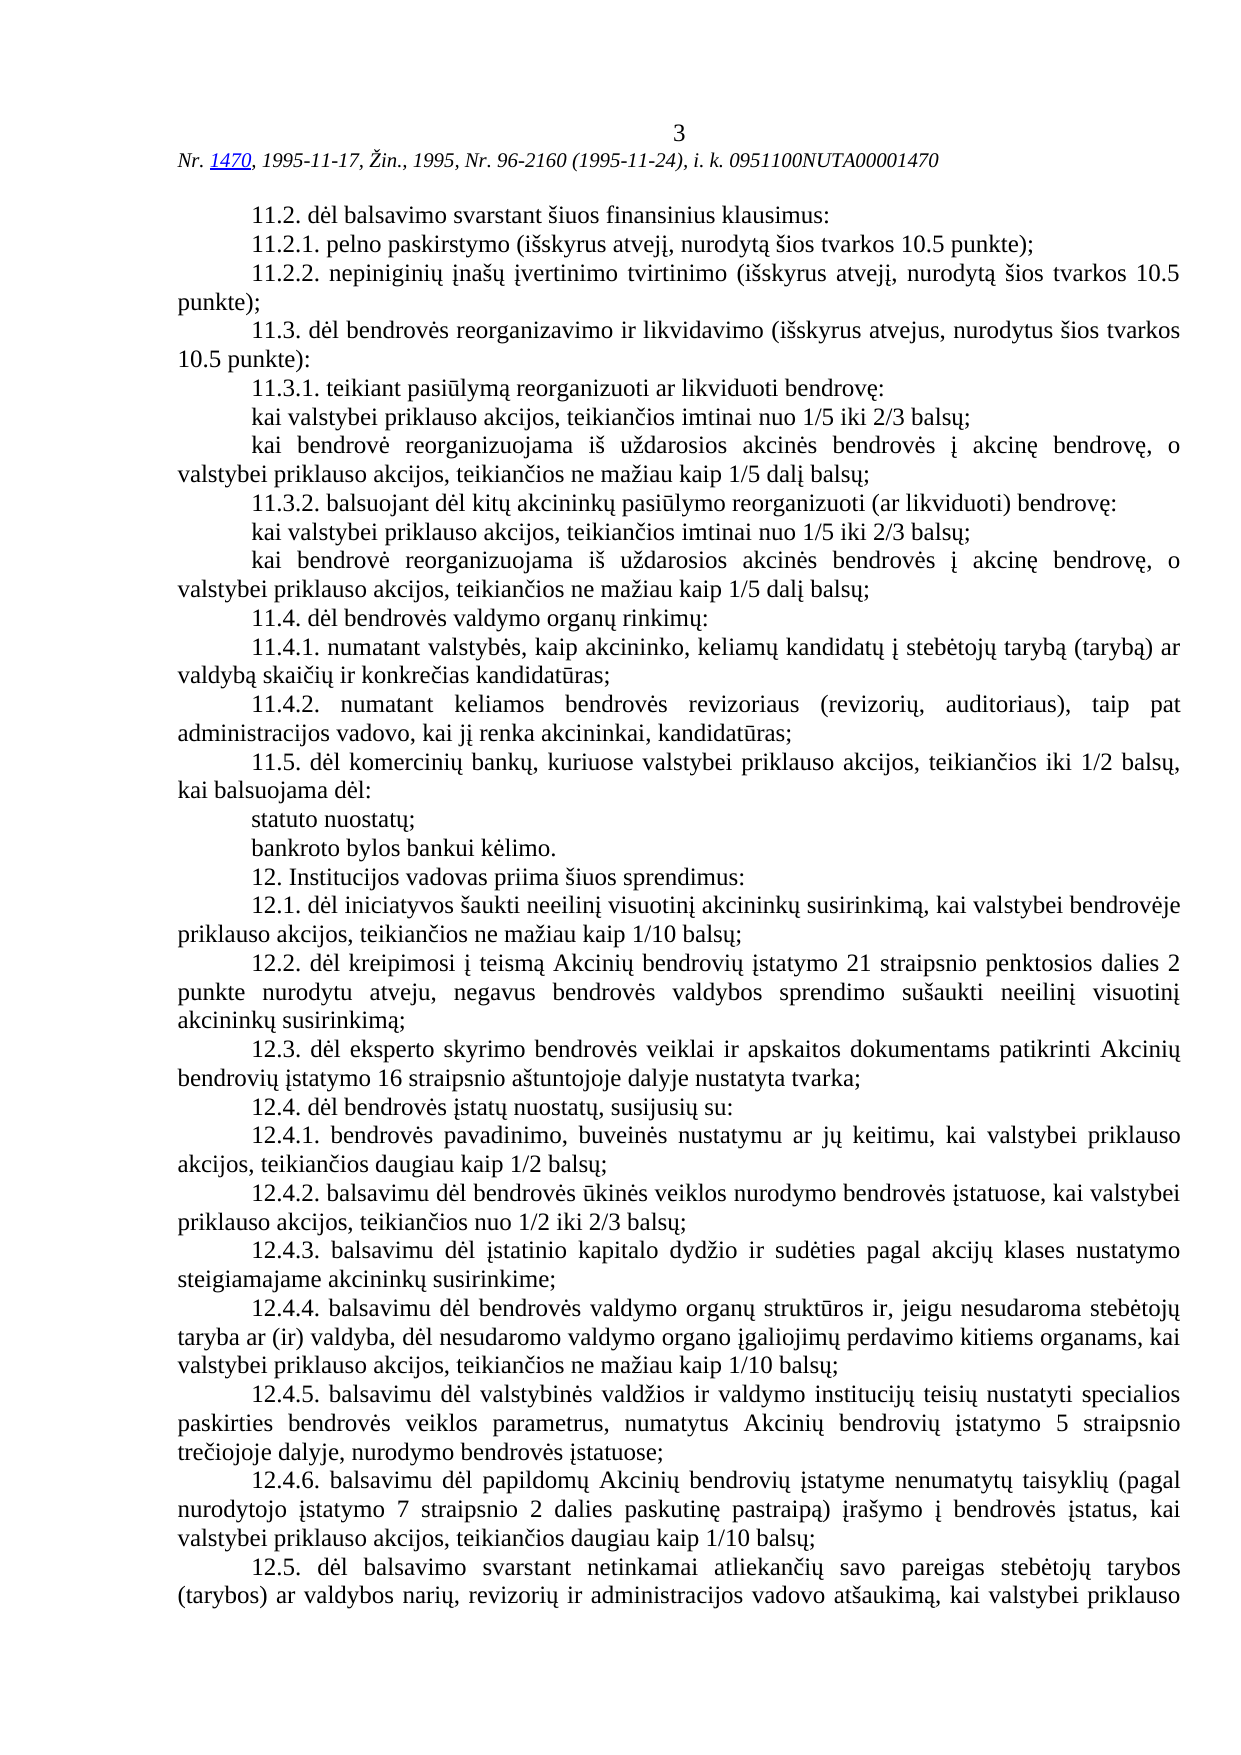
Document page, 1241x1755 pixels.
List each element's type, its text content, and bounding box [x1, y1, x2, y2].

text 11.2.1. pelno paskirstymo (išskyrus atvejį, nurodytą šios tvarkos 10.5 punkte); [177, 229, 1181, 258]
text 12.4.2. balsavimu dėl bendrovės ūkinės veiklos nurodymo bendrovės įstatuose, kai valstybei priklauso akcijos, teikiančios nuo 1/2 iki 2/3 balsų; [177, 1178, 1181, 1235]
text 11.4.1. numatant valstybės, kaip akcininko, keliamų kandidatų į stebėtojų tarybą (tarybą) ar valdybą skaičių ir konkrečias kandidatūras; [177, 632, 1181, 689]
text statuto nuostatų; [177, 804, 1181, 833]
text 12.2. dėl kreipimosi į teismą Akcinių bendrovių įstatymo 21 straipsnio penktosios dalies 2 punkte nurodytu atveju, negavus bendrovės valdybos sprendimo sušaukti neeilinį visuotinį akcininkų susirinkimą; [177, 948, 1181, 1034]
text 11.3.2. balsuojant dėl kitų akcininkų pasiūlymo reorganizuoti (ar likviduoti) bendrovę: [177, 488, 1181, 517]
text 12.4.6. balsavimu dėl papildomų Akcinių bendrovių įstatyme nenumatytų taisyklių (pagal nurodytojo įstatymo 7 straipsnio 2 dalies paskutinę pastraipą) įrašymo į bendrovės įstatus, kai valstybei priklauso akcijos, teikiančios daugiau kaip 1/10 balsų; [177, 1465, 1181, 1552]
text 12.4.4. balsavimu dėl bendrovės valdymo organų struktūros ir, jeigu nesudaroma stebėtojų taryba ar (ir) valdyba, dėl nesudaromo valdymo organo įgaliojimų perdavimo kitiems organams, kai valstybei priklauso akcijos, teikiančios ne mažiau kaip 1/10 balsų; [177, 1293, 1181, 1379]
text kai valstybei priklauso akcijos, teikiančios imtinai nuo 1/5 iki 2/3 balsų; [177, 517, 1181, 545]
text 12.1. dėl iniciatyvos šaukti neeilinį visuotinį akcininkų susirinkimą, kai valstybei bendrovėje priklauso akcijos, teikiančios ne mažiau kaip 1/10 balsų; [177, 890, 1181, 948]
text 12.4. dėl bendrovės įstatų nuostatų, susijusių su: [177, 1092, 1181, 1120]
text 11.4. dėl bendrovės valdymo organų rinkimų: [177, 603, 1181, 632]
text Nr. 1470, 1995-11-17, Žin., 1995, Nr. 96-2160 (1995-11-24), i. k. 0951100NUTA00001470 [177, 148, 1181, 172]
text 11.2.2. nepiniginių įnašų įvertinimo tvirtinimo (išskyrus atvejį, nurodytą šios tvarkos 10.5 punkte); [177, 258, 1181, 315]
text kai bendrovė reorganizuojama iš uždarosios akcinės bendrovės į akcinę bendrovę, o valstybei priklauso akcijos, teikiančios ne mažiau kaip 1/5 dalį balsų; [177, 430, 1181, 488]
text 11.5. dėl komercinių bankų, kuriuose valstybei priklauso akcijos, teikiančios iki 1/2 balsų, kai balsuojama dėl: [177, 747, 1181, 804]
text kai valstybei priklauso akcijos, teikiančios imtinai nuo 1/5 iki 2/3 balsų; [177, 402, 1181, 430]
text 12.3. dėl eksperto skyrimo bendrovės veiklai ir apskaitos dokumentams patikrinti Akcinių bendrovių įstatymo 16 straipsnio aštuntojoje dalyje nustatyta tvarka; [177, 1034, 1181, 1092]
text 11.4.2. numatant keliamos bendrovės revizoriaus (revizorių, auditoriaus), taip pat administracijos vadovo, kai jį renka akcininkai, kandidatūras; [177, 689, 1181, 747]
text kai bendrovė reorganizuojama iš uždarosios akcinės bendrovės į akcinę bendrovę, o valstybei priklauso akcijos, teikiančios ne mažiau kaip 1/5 dalį balsų; [177, 545, 1181, 603]
text 11.3. dėl bendrovės reorganizavimo ir likvidavimo (išskyrus atvejus, nurodytus šios tvarkos 10.5 punkte): [177, 315, 1181, 373]
text bankroto bylos bankui kėlimo. [177, 833, 1181, 862]
text 12.4.5. balsavimu dėl valstybinės valdžios ir valdymo institucijų teisių nustatyti specialios paskirties bendrovės veiklos parametrus, numatytus Akcinių bendrovių įstatymo 5 straipsnio trečiojoje dalyje, nurodymo bendrovės įstatuose; [177, 1379, 1181, 1465]
text 12. Institucijos vadovas priima šiuos sprendimus: [177, 862, 1181, 890]
text 11.2. dėl balsavimo svarstant šiuos finansinius klausimus: [177, 200, 1181, 229]
text 12.4.3. balsavimu dėl įstatinio kapitalo dydžio ir sudėties pagal akcijų klases nustatymo steigiamajame akcininkų susirinkime; [177, 1235, 1181, 1293]
text 12.5. dėl balsavimo svarstant netinkamai atliekančių savo pareigas stebėtojų tarybos (tarybos) ar valdybos narių, revizorių ir administracijos vadovo atšaukimą, kai valstybei priklauso [177, 1552, 1181, 1609]
text 11.3.1. teikiant pasiūlymą reorganizuoti ar likviduoti bendrovę: [177, 373, 1181, 402]
text 12.4.1. bendrovės pavadinimo, buveinės nustatymu ar jų keitimu, kai valstybei priklauso akcijos, teikiančios daugiau kaip 1/2 balsų; [177, 1120, 1181, 1178]
